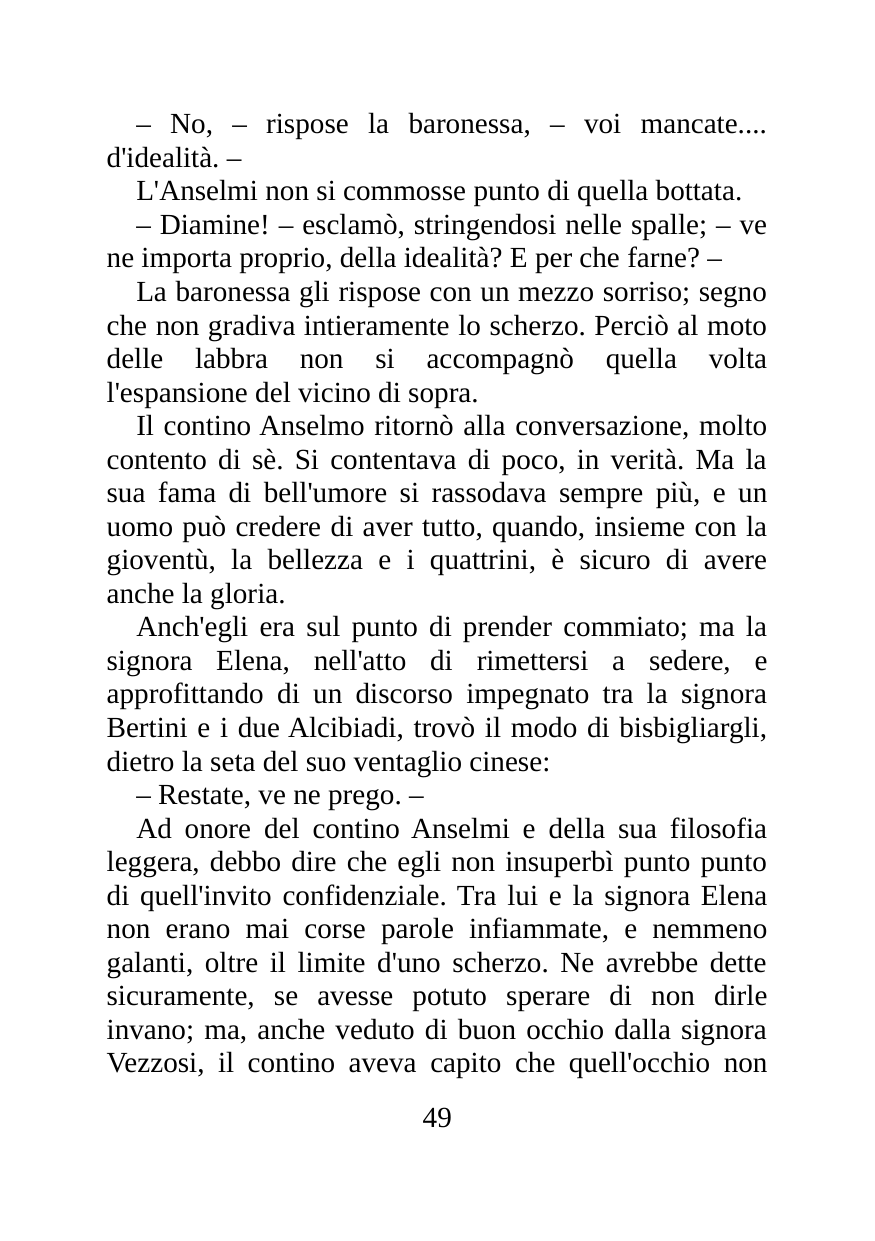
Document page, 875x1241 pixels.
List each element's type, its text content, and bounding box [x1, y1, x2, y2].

text Ad onore del contino Anselmi e della sua filosofia leggera, debbo dire che egli non insuperbì punto punto di quell'invito confidenziale. Tra lui e la signora Elena non erano mai corse parole infiammate, e nemmeno galanti, oltre il limite d'uno scherzo. Ne avrebbe dette sicuramente, se avesse potuto sperare di non dirle invano; ma, anche veduto di buon occhio dalla signora Vezzosi, il contino aveva capito che quell'occhio non [106, 811, 768, 1079]
text L'Anselmi non si commosse punto di quella bottata. [106, 173, 768, 207]
text La baronessa gli rispose con un mezzo sorriso; segno che non gradiva intieramente lo scherzo. Perciò al moto delle labbra non si accompagnò quella volta l'espansione del vicino di sopra. [106, 274, 768, 408]
text ‒ No, ‒ rispose la baronessa, ‒ voi mancate.... d'idealità. ‒ [106, 106, 768, 173]
text Il contino Anselmo ritornò alla conversazione, molto contento di sè. Si contentava di poco, in verità. Ma la sua fama di bell'umore si rassodava sempre più, e un uomo può credere di aver tutto, quando, insieme con la gioventù, la bellezza e i quattrini, è sicuro di avere anche la gloria. [106, 408, 768, 609]
text Anch'egli era sul punto di prender commiato; ma la signora Elena, nell'atto di rimettersi a sedere, e approfittando di un discorso impegnato tra la signora Bertini e i due Alcibiadi, trovò il modo di bisbigliargli, dietro la seta del suo ventaglio cinese: [106, 609, 768, 777]
text ‒ Diamine! ‒ esclamò, stringendosi nelle spalle; ‒ ve ne importa proprio, della idealità? E per che farne? ‒ [106, 207, 768, 274]
text ‒ Restate, ve ne prego. ‒ [106, 777, 768, 811]
